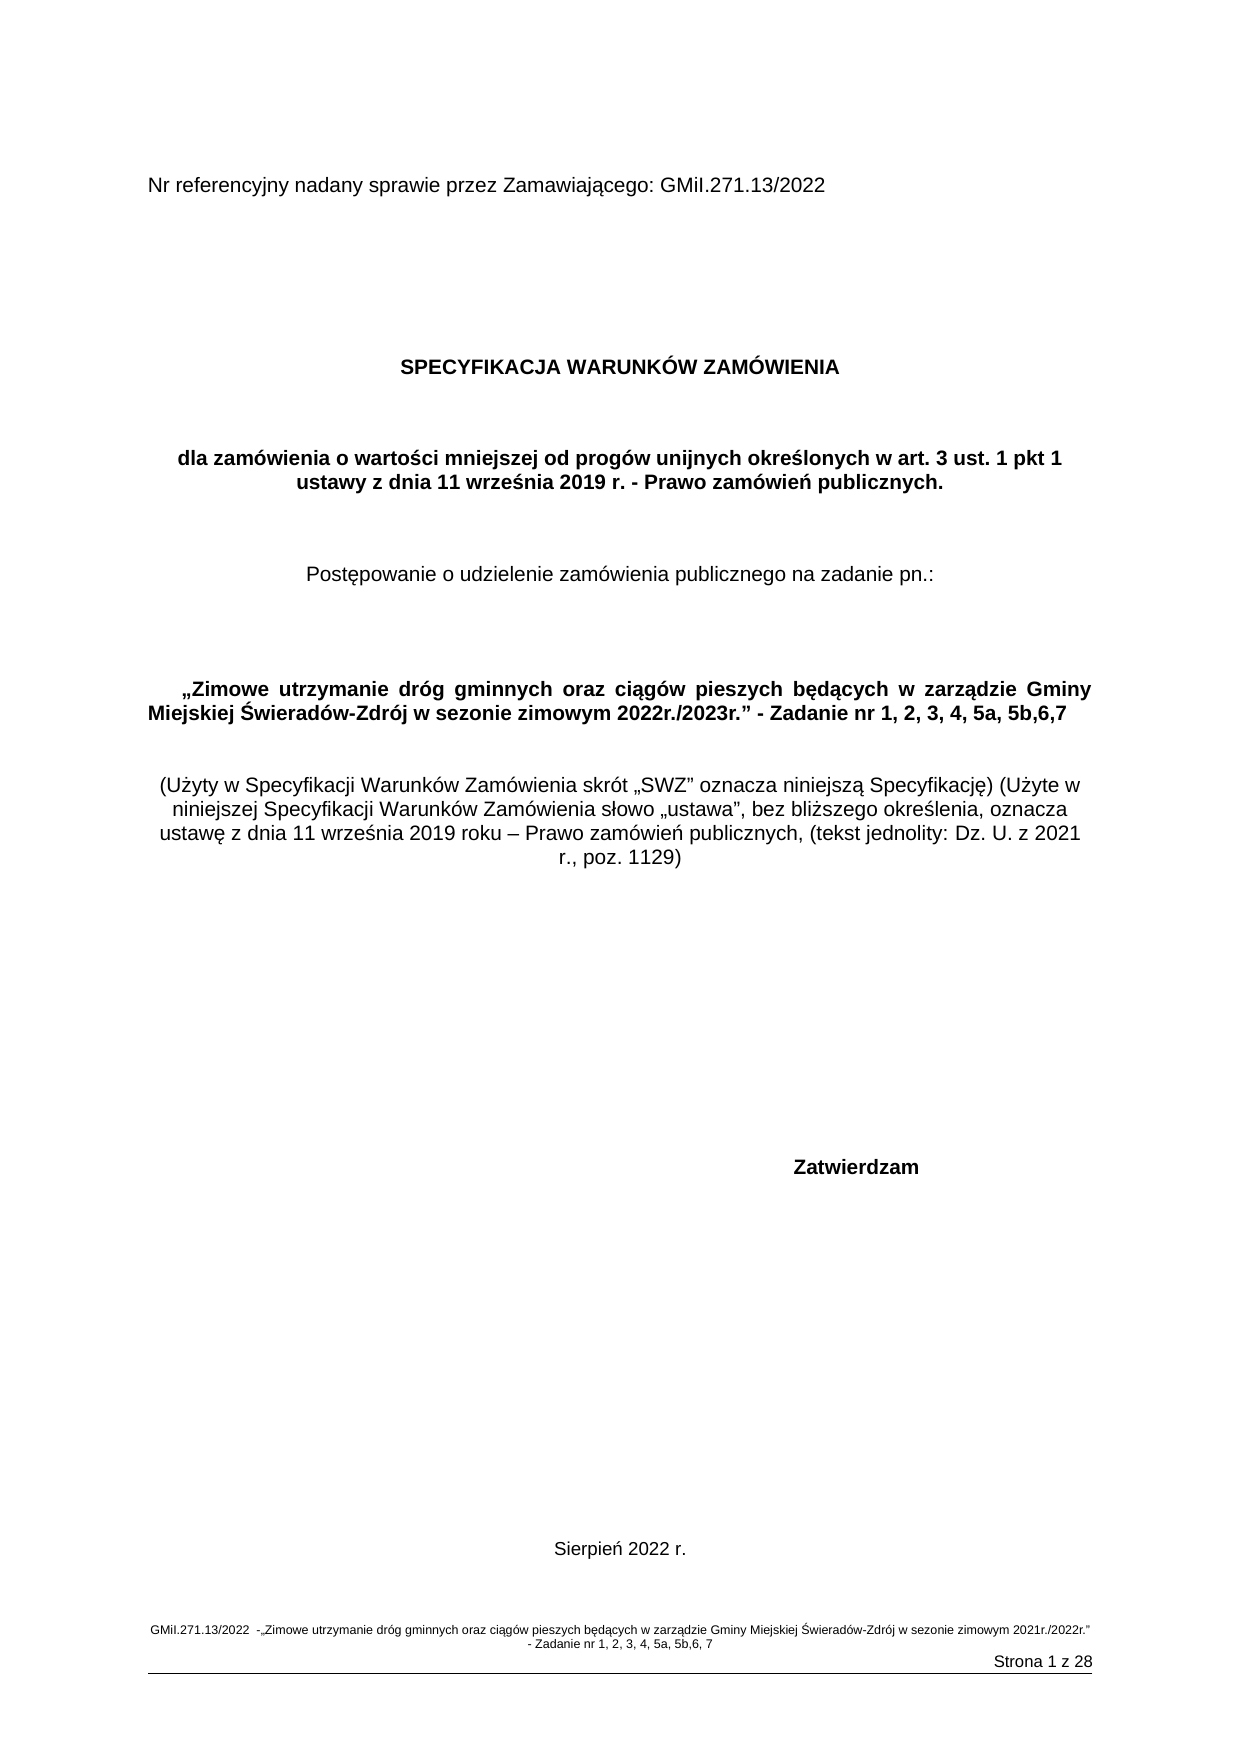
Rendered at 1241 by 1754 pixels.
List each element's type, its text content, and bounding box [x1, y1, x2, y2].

text Postępowanie o udzielenie zamówienia publicznego na zadanie pn.: [148, 561, 1092, 585]
text Burmistrz [620, 1307, 1092, 1332]
text Sierpień 2022 r. [148, 1538, 1092, 1559]
text Zatwierdzam [620, 1155, 1092, 1179]
text Nr referencyjny nadany sprawie przez Zamawiającego: GMiI.271.13/2022 [148, 172, 1092, 196]
text dla zamówienia o wartości mniejszej od progów unijnych określonych w art. 3 ust. 1 pkt 1 ustawy z dnia 11 września 2019 r. - Prawo zamówień publicznych. [148, 446, 1092, 494]
text SPECYFIKACJA WARUNKÓW ZAMÓWIENIA [148, 355, 1092, 379]
text (Użyty w Specyfikacji Warunków Zamówienia skrót „SWZ” oznacza niniejszą Specyfikację) (Użyte w niniejszej Specyfikacji Warunków Zamówienia słowo „ustawa”, bez bliższego określenia, oznacza ustawę z dnia 11 września 2019 roku – Prawo zamówień publicznych, (tekst jednolity: Dz. U. z 2021 r., poz. 1129) [148, 773, 1092, 869]
text /-/ Roland Marciniak [620, 1351, 1092, 1376]
text „Zimowe utrzymanie dróg gminnych oraz ciągów pieszych będących w zarządzie Gminy Miejskiej Świeradów-Zdrój w sezonie zimowym 2022r./2023r.” - Zadanie nr 1, 2, 3, 4, 5a, 5b,6,7 [148, 677, 1092, 724]
